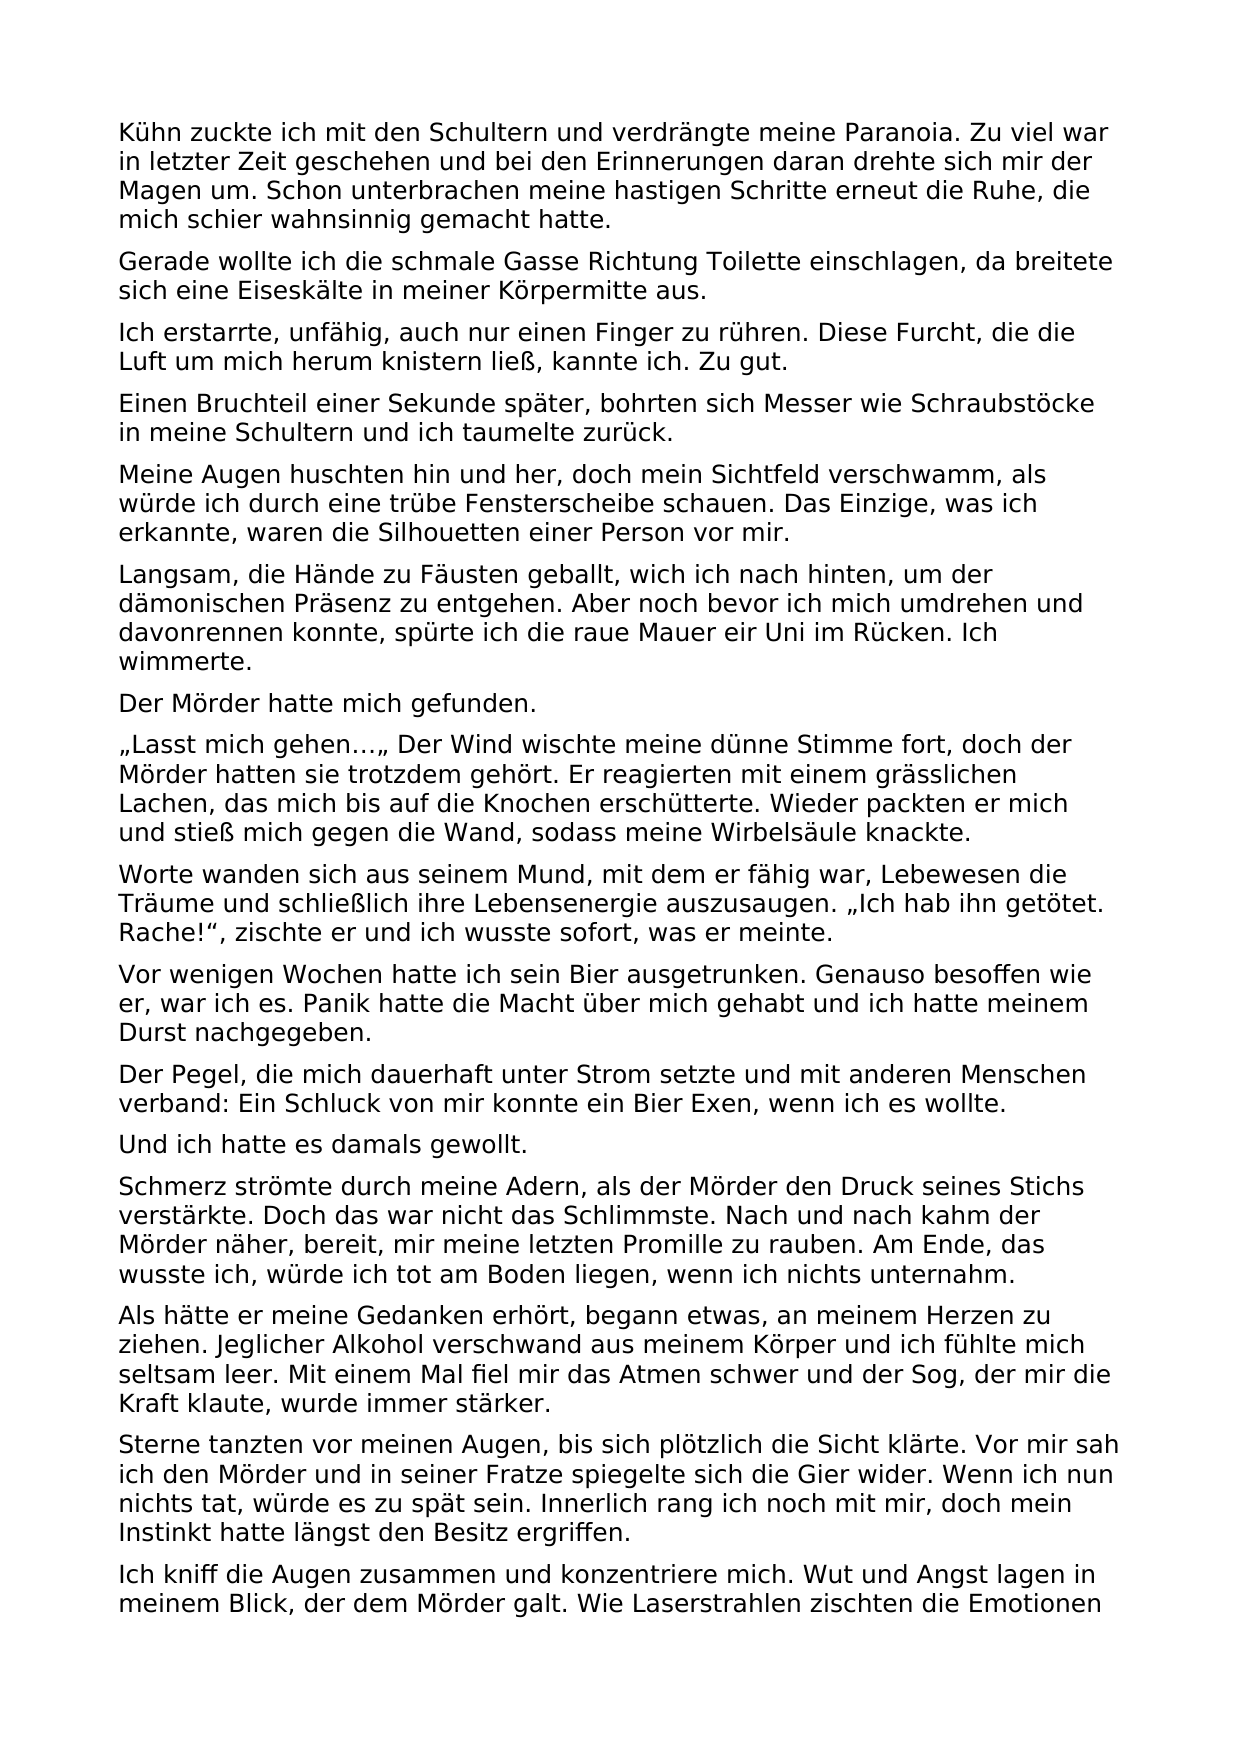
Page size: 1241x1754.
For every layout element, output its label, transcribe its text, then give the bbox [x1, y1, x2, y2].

text Langsam, die Hände zu Fäusten geballt, wich ich nach hinten, um der dämonischen Präsenz zu entgehen. Aber noch bevor ich mich umdrehen und davonrennen konnte, spürte ich die raue Mauer eir Uni im Rücken. Ich wimmerte. [118, 560, 1122, 676]
text Der Mörder hatte mich gefunden. [118, 689, 1122, 718]
text Und ich hatte es damals gewollt. [118, 1131, 1122, 1160]
text Als hätte er meine Gedanken erhört, begann etwas, an meinem Herzen zu ziehen. Jeglicher Alkohol verschwand aus meinem Körper und ich fühlte mich seltsam leer. Mit einem Mal fiel mir das Atmen schwer und der Sog, der mir die Kraft klaute, wurde immer stärker. [118, 1301, 1122, 1418]
text Sterne tanzten vor meinen Augen, bis sich plötzlich die Sicht klärte. Vor mir sah ich den Mörder und in seiner Fratze spiegelte sich die Gier wider. Wenn ich nun nichts tat, würde es zu spät sein. Innerlich rang ich noch mit mir, doch mein Instinkt hatte längst den Besitz ergriffen. [118, 1431, 1122, 1547]
text Ich kniff die Augen zusammen und konzentriere mich. Wut und Angst lagen in meinem Blick, der dem Mörder galt. Wie Laserstrahlen zischten die Emotionen [118, 1560, 1122, 1618]
text Worte wanden sich aus seinem Mund, mit dem er fähig war, Lebewesen die Träume und schließlich ihre Lebensenergie auszusaugen. „Ich hab ihn getötet. Rache!“, zischte er und ich wusste sofort, was er meinte. [118, 860, 1122, 947]
text Vor wenigen Wochen hatte ich sein Bier ausgetrunken. Genauso besoffen wie er, war ich es. Panik hatte die Macht über mich gehabt und ich hatte meinem Durst nachgegeben. [118, 960, 1122, 1047]
text Kühn zuckte ich mit den Schultern und verdrängte meine Paranoia. Zu viel war in letzter Zeit geschehen und bei den Erinnerungen daran drehte sich mir der Magen um. Schon unterbrachen meine hastigen Schritte erneut die Ruhe, die mich schier wahnsinnig gemacht hatte. [118, 118, 1122, 235]
text Gerade wollte ich die schmale Gasse Richtung Toilette einschlagen, da breitete sich eine Eiseskälte in meiner Körpermitte aus. [118, 247, 1122, 306]
text Der Pegel, die mich dauerhaft unter Strom setzte und mit anderen Menschen verband: Ein Schluck von mir konnte ein Bier Exen, wenn ich es wollte. [118, 1060, 1122, 1118]
text Meine Augen huschten hin und her, doch mein Sichtfeld verschwamm, als würde ich durch eine trübe Fensterscheibe schauen. Das Einzige, was ich erkannte, waren die Silhouetten einer Person vor mir. [118, 460, 1122, 547]
text Einen Bruchteil einer Sekunde später, bohrten sich Messer wie Schraubstöcke in meine Schultern und ich taumelte zurück. [118, 389, 1122, 447]
text „Lasst mich gehen…„ Der Wind wischte meine dünne Stimme fort, doch der Mörder hatten sie trotzdem gehört. Er reagierten mit einem grässlichen Lachen, das mich bis auf die Knochen erschütterte. Wieder packten er mich und stieß mich gegen die Wand, sodass meine Wirbelsäule knackte. [118, 731, 1122, 847]
text Ich erstarrte, unfähig, auch nur einen Finger zu rühren. Diese Furcht, die die Luft um mich herum knistern ließ, kannte ich. Zu gut. [118, 318, 1122, 376]
text Schmerz strömte durch meine Adern, als der Mörder den Druck seines Stichs verstärkte. Doch das war nicht das Schlimmste. Nach und nach kahm der Mörder näher, bereit, mir meine letzten Promille zu rauben. Am Ende, das wusste ich, würde ich tot am Boden liegen, wenn ich nichts unternahm. [118, 1172, 1122, 1289]
